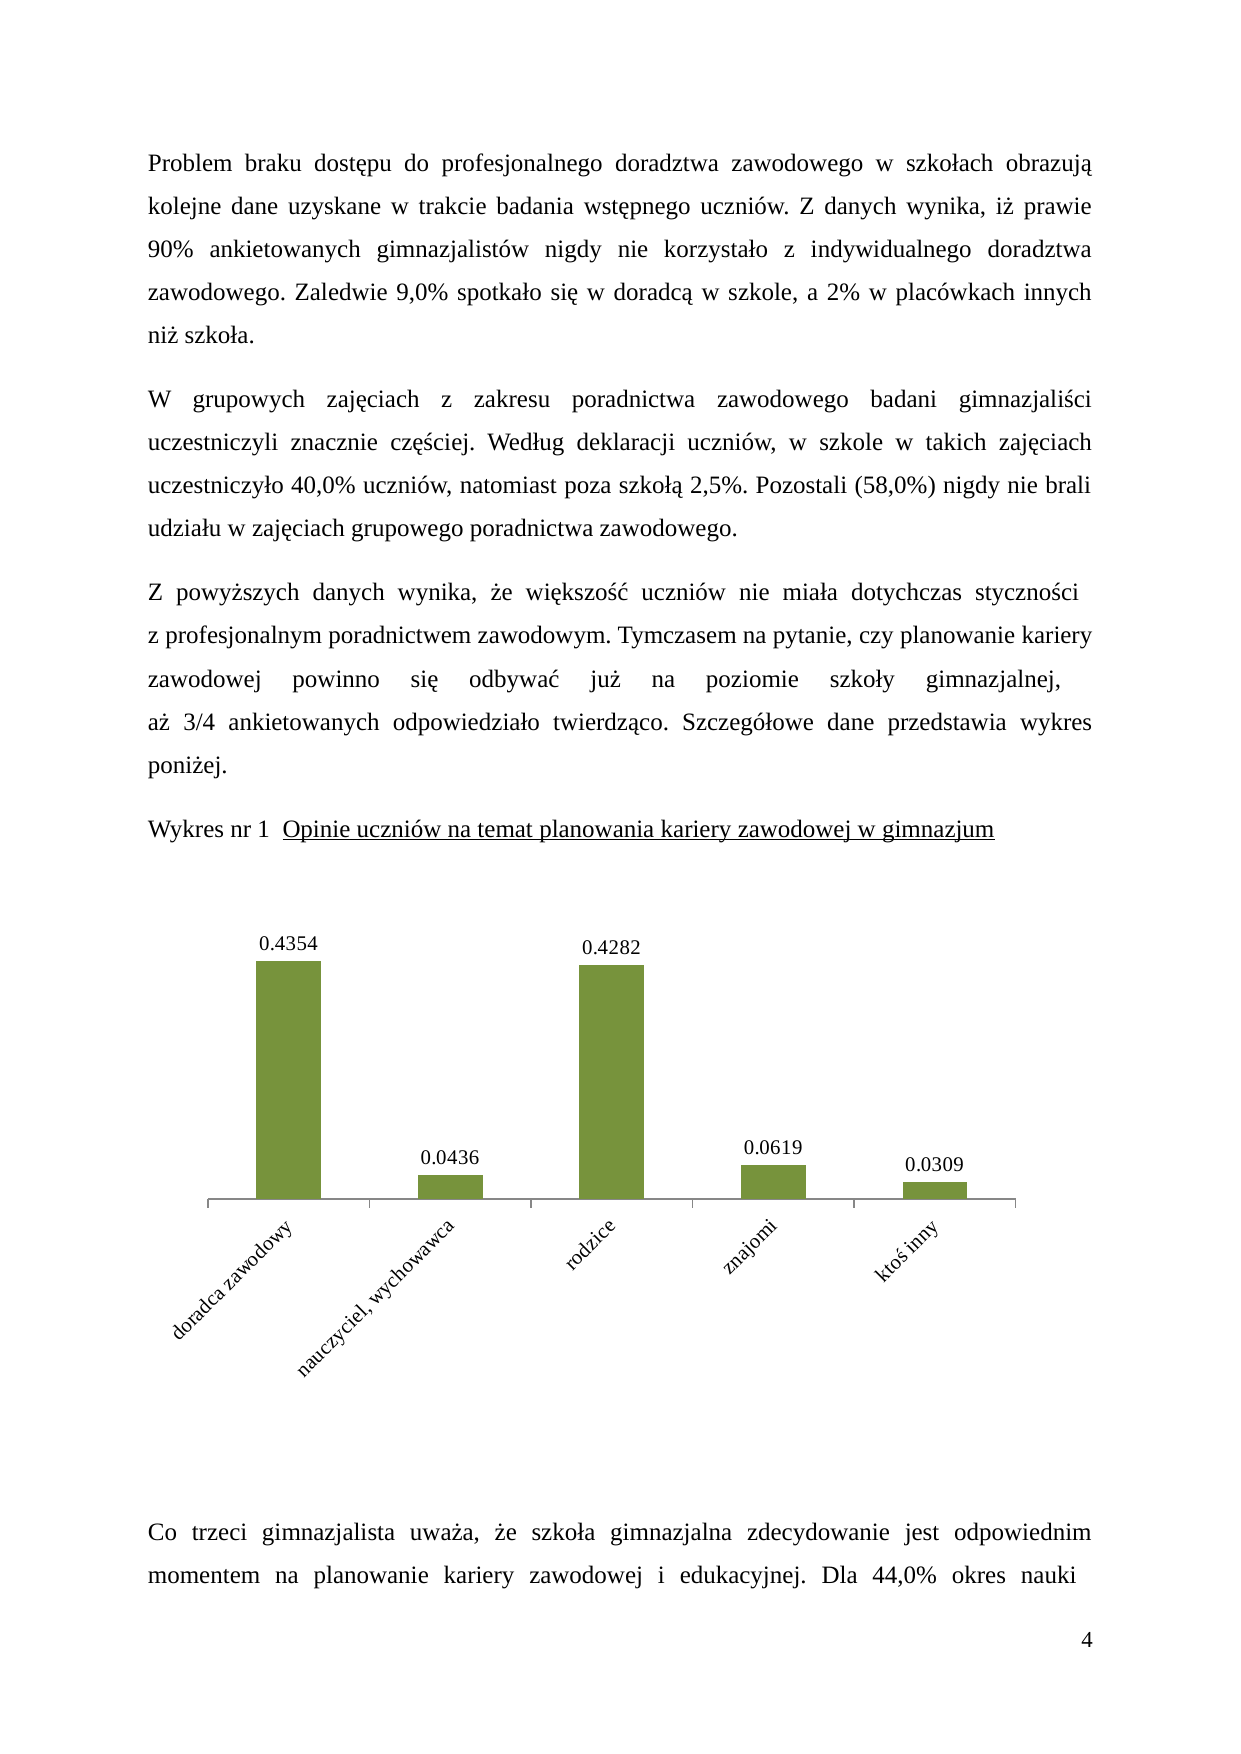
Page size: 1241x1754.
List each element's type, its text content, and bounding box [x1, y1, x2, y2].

text W grupowych zajęciach z zakresu poradnictwa zawodowego badani gimnazjaliści uczestniczyli znacznie częściej. Według deklaracji uczniów, w szkole w takich zajęciach uczestniczyło 40,0% uczniów, natomiast poza szkołą 2,5%. Pozostali (58,0%) nigdy nie brali udziału w zajęciach grupowego poradnictwa zawodowego. [148, 384, 1093, 542]
text Z powyższych danych wynika, że większość uczniów nie miała dotychczas styczności z profesjonalnym poradnictwem zawodowym. Tymczasem na pytanie, czy planowanie kariery zawodowej powinno się odbywać już na poziomie szkoły gimnazjalnej, aż 3/4 ankietowanych odpowiedziało twierdząco. Szczegółowe dane przedstawia wykres poniżej. [148, 577, 1093, 779]
text Co trzeci gimnazjalista uważa, że szkoła gimnazjalna zdecydowanie jest odpowiednim momentem na planowanie kariery zawodowej i edukacyjnej. Dla 44,0% okres nauki [148, 1517, 1093, 1589]
text Problem braku dostępu do profesjonalnego doradztwa zawodowego w szkołach obrazują kolejne dane uzyskane w trakcie badania wstępnego uczniów. Z danych wynika, iż prawie 90% ankietowanych gimnazjalistów nigdy nie korzystało z indywidualnego doradztwa zawodowego. Zaledwie 9,0% spotkało się w doradcą w szkole, a 2% w placówkach innych niż szkoła. [148, 148, 1093, 349]
text Wykres nr 1 Opinie uczniów na temat planowania kariery zawodowej w gimnazjum [148, 814, 1093, 843]
